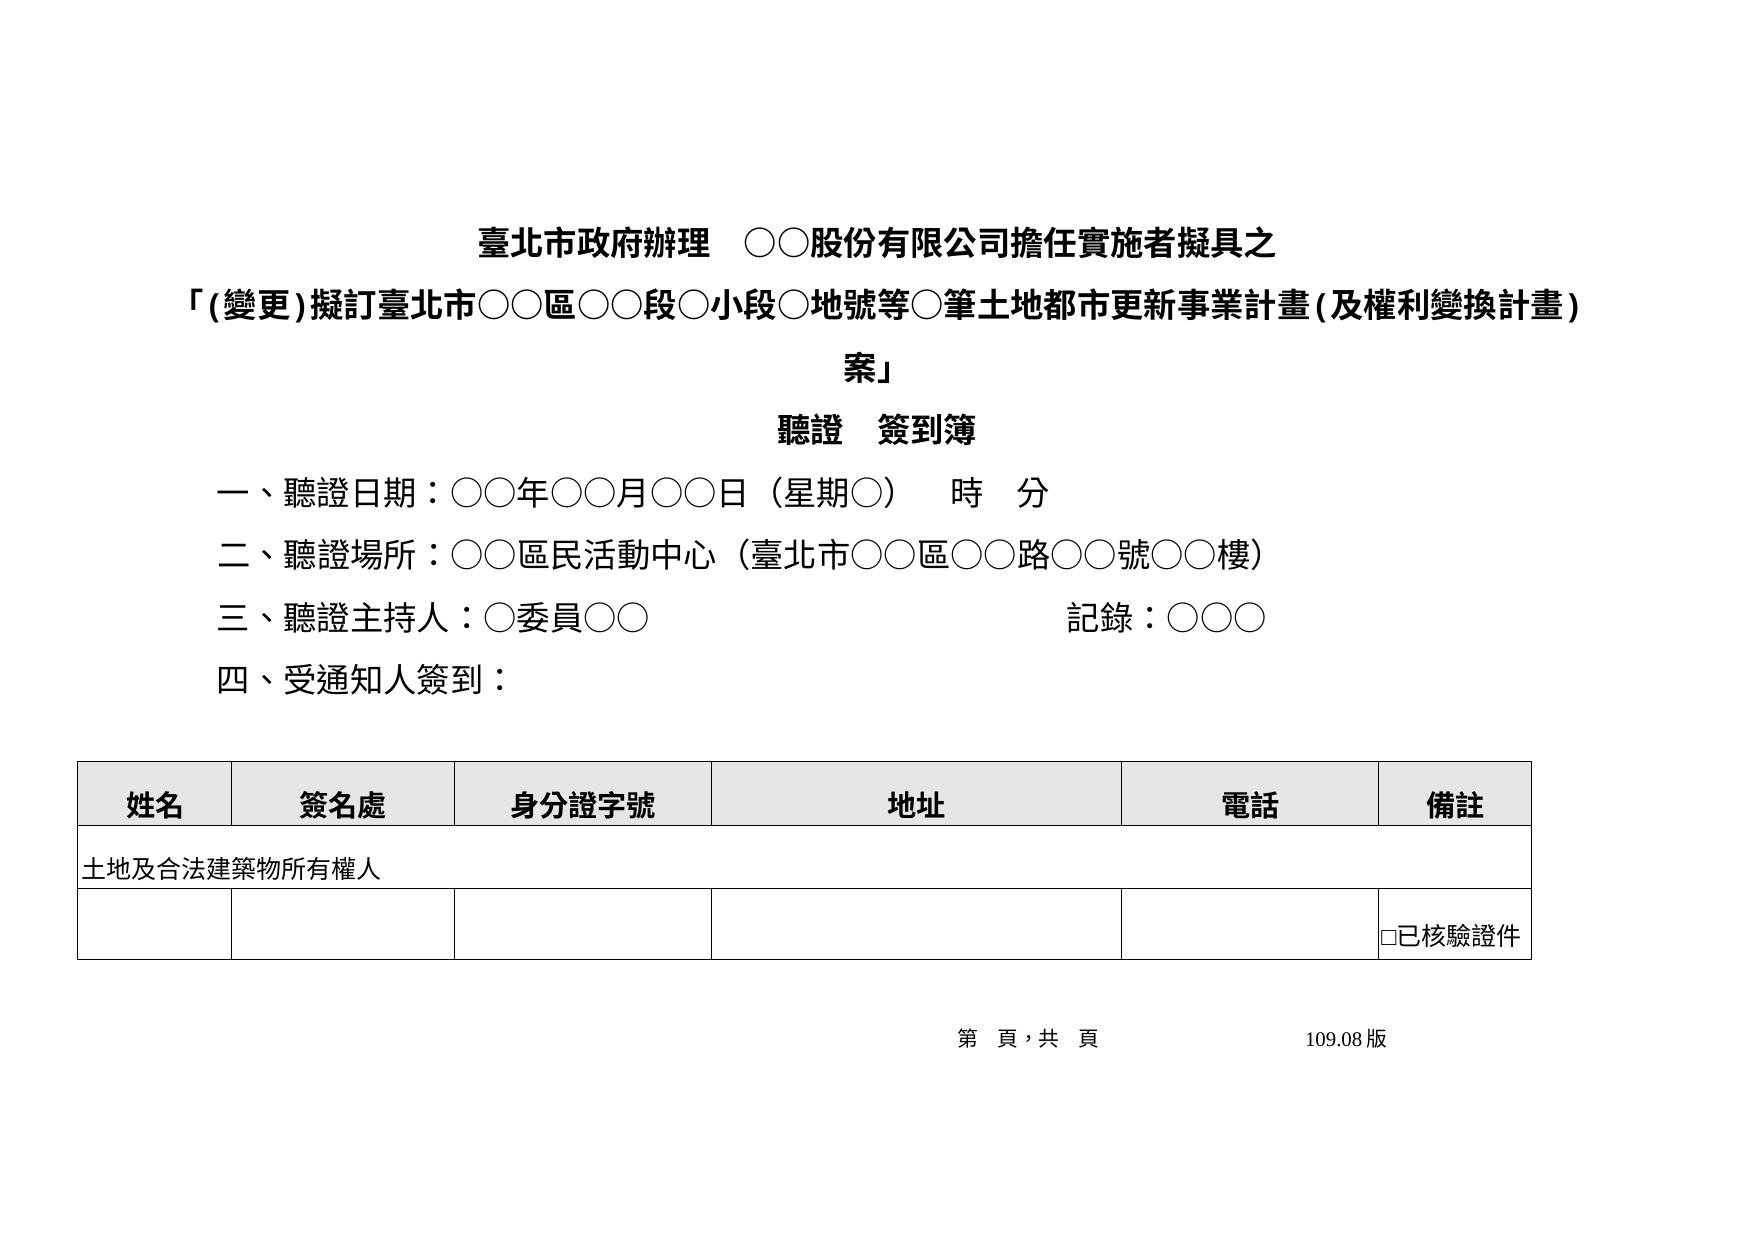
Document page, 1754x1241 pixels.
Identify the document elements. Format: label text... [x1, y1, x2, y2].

table_header 姓名 [78, 762, 231, 825]
table_cell [78, 889, 231, 959]
table_cell [1122, 889, 1378, 959]
text 一、聽證日期：○○年○○月○○日（星期○） 時 分 [150, 449, 1604, 511]
text 四、受通知人簽到： [150, 636, 1604, 699]
text 三、聽證主持人：○委員○○ 記錄：○○○ [150, 574, 1604, 636]
text 聽證 簽到簿 [150, 386, 1604, 449]
text 「(變更)擬訂臺北市○○區○○段○小段○地號等○筆土地都市更新事業計畫(及權利變換計畫)案」 [150, 261, 1604, 386]
text 二、聽證場所：○○區民活動中心（臺北市○○區○○路○○號○○樓） [217, 511, 1604, 574]
table_cell □已核驗證件 [1379, 889, 1531, 959]
table_header 地址 [712, 762, 1121, 825]
table_cell [455, 889, 711, 959]
table_cell 土地及合法建築物所有權人 [78, 826, 1531, 888]
table_header 簽名處 [232, 762, 454, 825]
table_cell [232, 889, 454, 959]
table_header 身分證字號 [455, 762, 711, 825]
text 臺北市政府辦理 ○○股份有限公司擔任實施者擬具之 [150, 199, 1604, 261]
table_cell [712, 889, 1121, 959]
table_header 電話 [1122, 762, 1378, 825]
table_header 備註 [1379, 762, 1531, 825]
